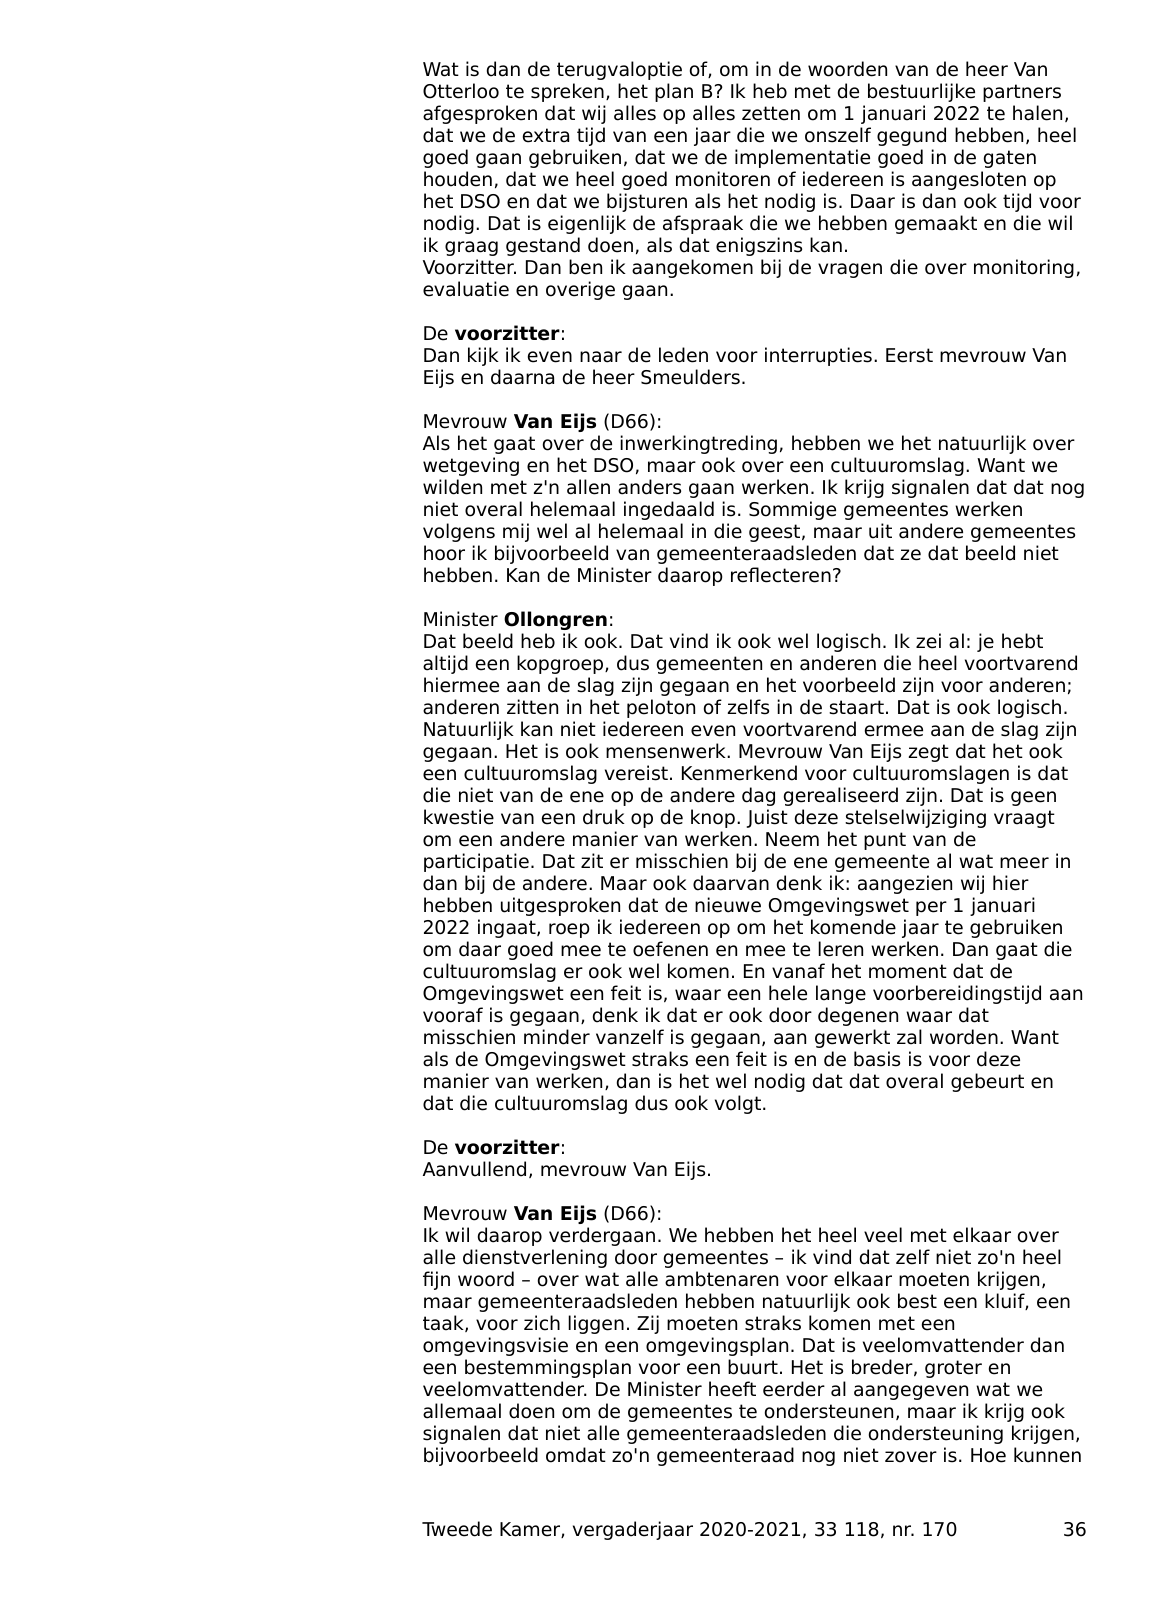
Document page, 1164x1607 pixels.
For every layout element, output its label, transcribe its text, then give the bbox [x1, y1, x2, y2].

text De voorzitter: [422, 1137, 1087, 1159]
text Dan kijk ik even naar de leden voor interrupties. Eerst mevrouw Van Eijs en daarna de heer Smeulders. [422, 345, 1087, 389]
text Ik wil daarop verdergaan. We hebben het heel veel met elkaar over alle dienstverlening door gemeentes – ik vind dat zelf niet zo'n heel fijn woord – over wat alle ambtenaren voor elkaar moeten krijgen, maar gemeenteraadsleden hebben natuurlijk ook best een kluif, een taak, voor zich liggen. Zij moeten straks komen met een omgevingsvisie en een omgevingsplan. Dat is veelomvattender dan een bestemmingsplan voor een buurt. Het is breder, groter en veelomvattender. De Minister heeft eerder al aangegeven wat we allemaal doen om de gemeentes te ondersteunen, maar ik krijg ook signalen dat niet alle gemeenteraadsleden die ondersteuning krijgen, bijvoorbeeld omdat zo'n gemeenteraad nog niet zover is. Hoe kunnen [422, 1225, 1087, 1467]
text Als het gaat over de inwerkingtreding, hebben we het natuurlijk over wetgeving en het DSO, maar ook over een cultuuromslag. Want we wilden met z'n allen anders gaan werken. Ik krijg signalen dat dat nog niet overal helemaal ingedaald is. Sommige gemeentes werken volgens mij wel al helemaal in die geest, maar uit andere gemeentes hoor ik bijvoorbeeld van gemeenteraadsleden dat ze dat beeld niet hebben. Kan de Minister daarop reflecteren? [422, 433, 1087, 587]
text Dat beeld heb ik ook. Dat vind ik ook wel logisch. Ik zei al: je hebt altijd een kopgroep, dus gemeenten en anderen die heel voortvarend hiermee aan de slag zijn gegaan en het voorbeeld zijn voor anderen; anderen zitten in het peloton of zelfs in de staart. Dat is ook logisch. Natuurlijk kan niet iedereen even voortvarend ermee aan de slag zijn gegaan. Het is ook mensenwerk. Mevrouw Van Eijs zegt dat het ook een cultuuromslag vereist. Kenmerkend voor cultuuromslagen is dat die niet van de ene op de andere dag gerealiseerd zijn. Dat is geen kwestie van een druk op de knop. Juist deze stelselwijziging vraagt om een andere manier van werken. Neem het punt van de participatie. Dat zit er misschien bij de ene gemeente al wat meer in dan bij de andere. Maar ook daarvan denk ik: aangezien wij hier hebben uitgesproken dat de nieuwe Omgevingswet per 1 januari 2022 ingaat, roep ik iedereen op om het komende jaar te gebruiken om daar goed mee te oefenen en mee te leren werken. Dan gaat die cultuuromslag er ook wel komen. En vanaf het moment dat de Omgevingswet een feit is, waar een hele lange voorbereidingstijd aan vooraf is gegaan, denk ik dat er ook door degenen waar dat misschien minder vanzelf is gegaan, aan gewerkt zal worden. Want als de Omgevingswet straks een feit is en de basis is voor deze manier van werken, dan is het wel nodig dat dat overal gebeurt en dat die cultuuromslag dus ook volgt. [422, 631, 1087, 1115]
text Mevrouw Van Eijs (D66): [422, 411, 1087, 433]
text Wat is dan de terugvaloptie of, om in de woorden van de heer Van Otterloo te spreken, het plan B? Ik heb met de bestuurlijke partners afgesproken dat wij alles op alles zetten om 1 januari 2022 te halen, dat we de extra tijd van een jaar die we onszelf gegund hebben, heel goed gaan gebruiken, dat we de implementatie goed in de gaten houden, dat we heel goed monitoren of iedereen is aangesloten op het DSO en dat we bijsturen als het nodig is. Daar is dan ook tijd voor nodig. Dat is eigenlijk de afspraak die we hebben gemaakt en die wil ik graag gestand doen, als dat enigszins kan. [422, 59, 1087, 257]
text Minister Ollongren: [422, 609, 1087, 631]
text Aanvullend, mevrouw Van Eijs. [422, 1159, 1087, 1181]
text Mevrouw Van Eijs (D66): [422, 1203, 1087, 1225]
text Voorzitter. Dan ben ik aangekomen bij de vragen die over monitoring, evaluatie en overige gaan. [422, 257, 1087, 301]
text De voorzitter: [422, 323, 1087, 345]
